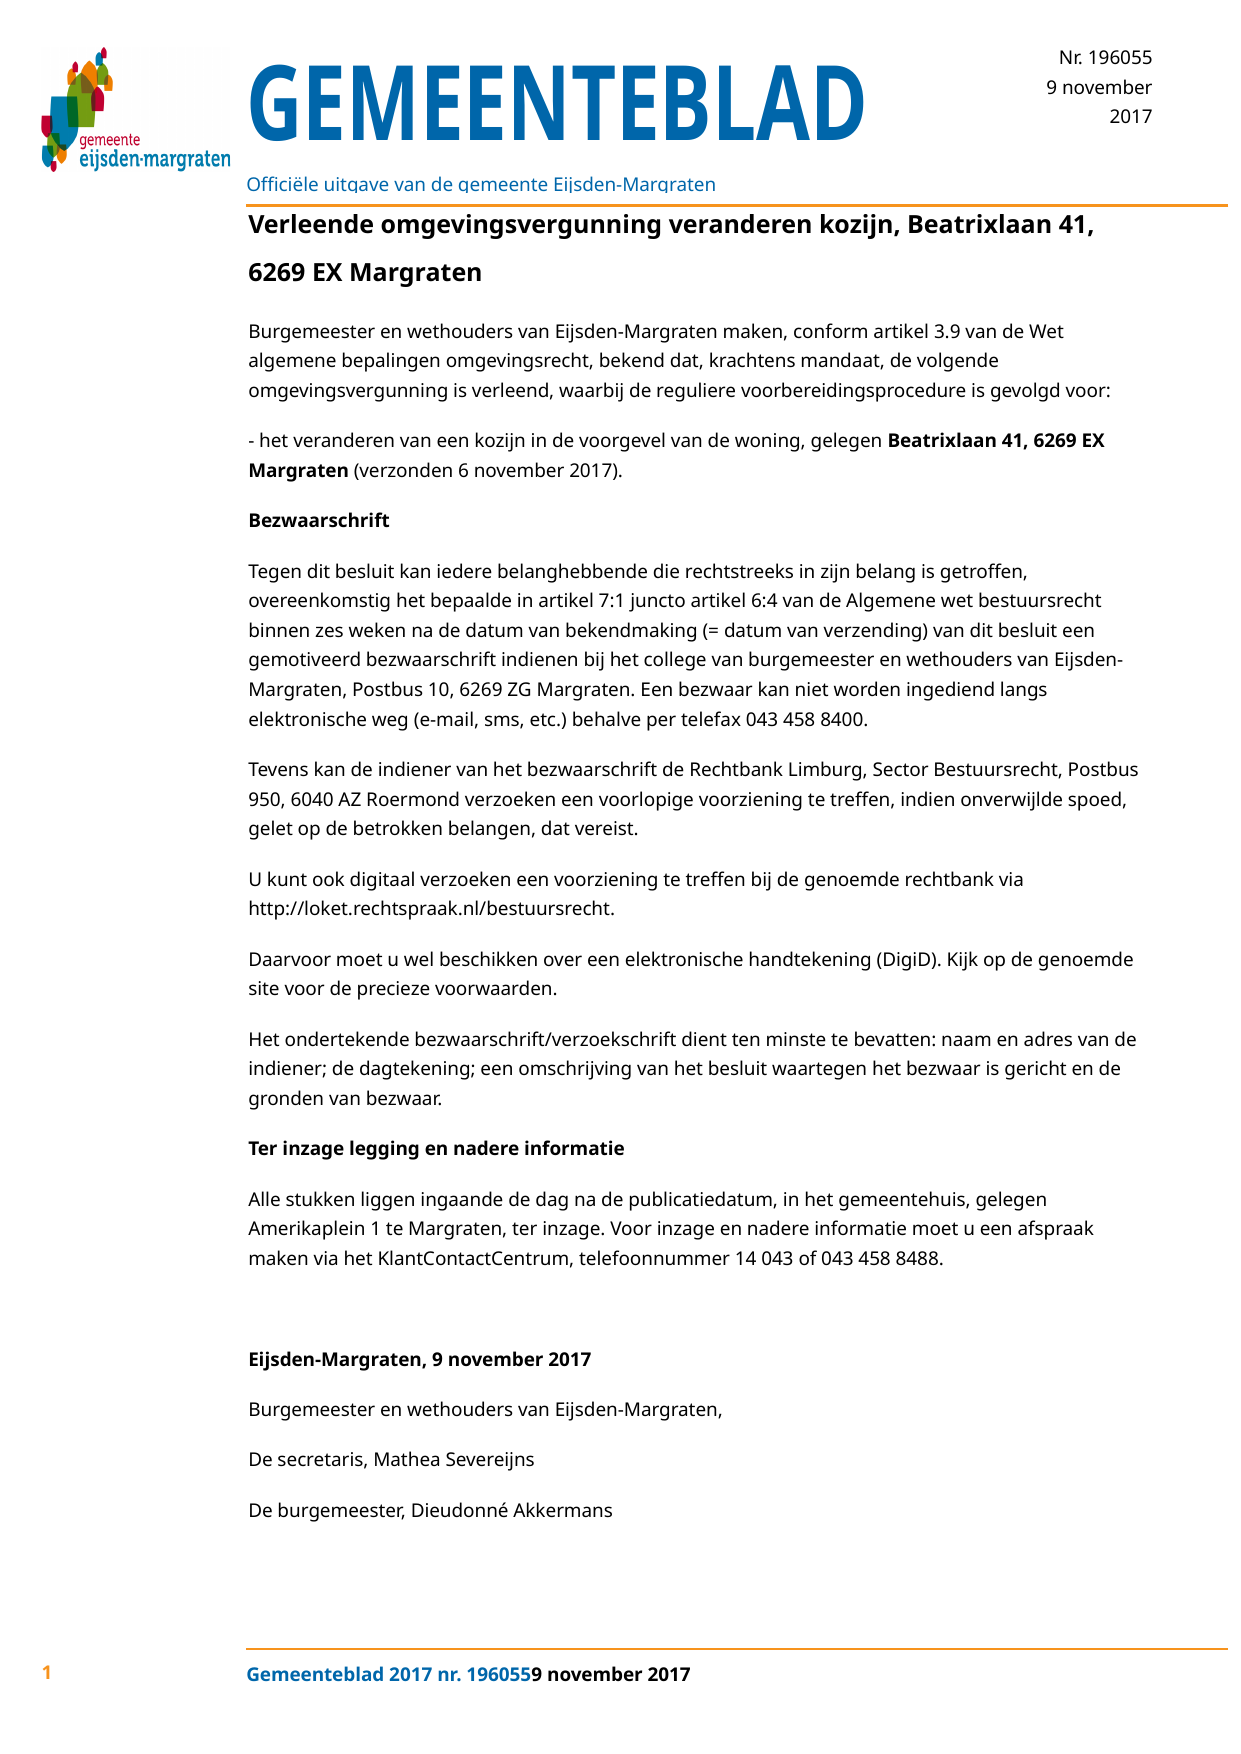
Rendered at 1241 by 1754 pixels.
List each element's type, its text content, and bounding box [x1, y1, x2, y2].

text Het ondertekende bezwaarschrift/verzoekschrift dient ten minste te bevatten: naam en adres van de indiener; de dagtekening; een omschrijving van het besluit waartegen het bezwaar is gericht en de gronden van bezwaar. [248, 1026, 1152, 1111]
text - het veranderen van een kozijn in de voorgevel van de woning, gelegen Beatrixlaan 41, 6269 EX Margraten (verzonden 6 november 2017). [248, 427, 1152, 483]
text U kunt ook digitaal verzoeken een voorziening te treffen bij de genoemde rechtbank via http://loket.rechtspraak.nl/bestuursrecht. [248, 866, 1152, 921]
text Eijsden-Margraten, 9 november 2017 [248, 1346, 1152, 1372]
text Tevens kan de indiener van het bezwaarschrift de Rechtbank Limburg, Sector Bestuursrecht, Postbus 950, 6040 AZ Roermond verzoeken een voorlopige voorziening te treffen, indien onverwijlde spoed, gelet op de betrokken belangen, dat vereist. [248, 756, 1152, 841]
text Tegen dit besluit kan iedere belanghebbende die rechtstreeks in zijn belang is getroffen, overeenkomstig het bepaalde in artikel 7:1 juncto artikel 6:4 van de Algemene wet bestuursrecht binnen zes weken na de datum van bekendmaking (= datum van verzending) van dit besluit een gemotiveerd bezwaarschrift indienen bij het college van burgemeester en wethouders van Eijsden-Margraten, Postbus 10, 6269 ZG Margraten. Een bezwaar kan niet worden ingediend langs elektronische weg (e-mail, sms, etc.) behalve per telefax 043 458 8400. [248, 558, 1152, 732]
text Verleende omgevingsvergunning veranderen kozijn, Beatrixlaan 41, 6269 EX Margraten [248, 207, 1152, 288]
text Ter inzage legging en nadere informatie [248, 1135, 1152, 1161]
text Burgemeester en wethouders van Eijsden-Margraten, [248, 1396, 1152, 1422]
text Bezwaarschrift [248, 507, 1152, 533]
picture [41, 47, 231, 172]
text De burgemeester, Dieudonné Akkermans [248, 1497, 1152, 1523]
text Burgemeester en wethouders van Eijsden-Margraten maken, conform artikel 3.9 van de Wet algemene bepalingen omgevingsrecht, bekend dat, krachtens mandaat, de volgende omgevingsvergunning is verleend, waarbij de reguliere voorbereidingsprocedure is gevolgd voor: [248, 318, 1152, 403]
text Daarvoor moet u wel beschikken over een elektronische handtekening (DigiD). Kijk op de genoemde site voor de precieze voorwaarden. [248, 946, 1152, 1001]
text Alle stukken liggen ingaande de dag na de publicatiedatum, in het gemeentehuis, gelegen Amerikaplein 1 te Margraten, ter inzage. Voor inzage en nadere informatie moet u een afspraak maken via het KlantContactCentrum, telefoonnummer 14 043 of 043 458 8488. [248, 1186, 1152, 1271]
text De secretaris, Mathea Severeijns [248, 1447, 1152, 1472]
